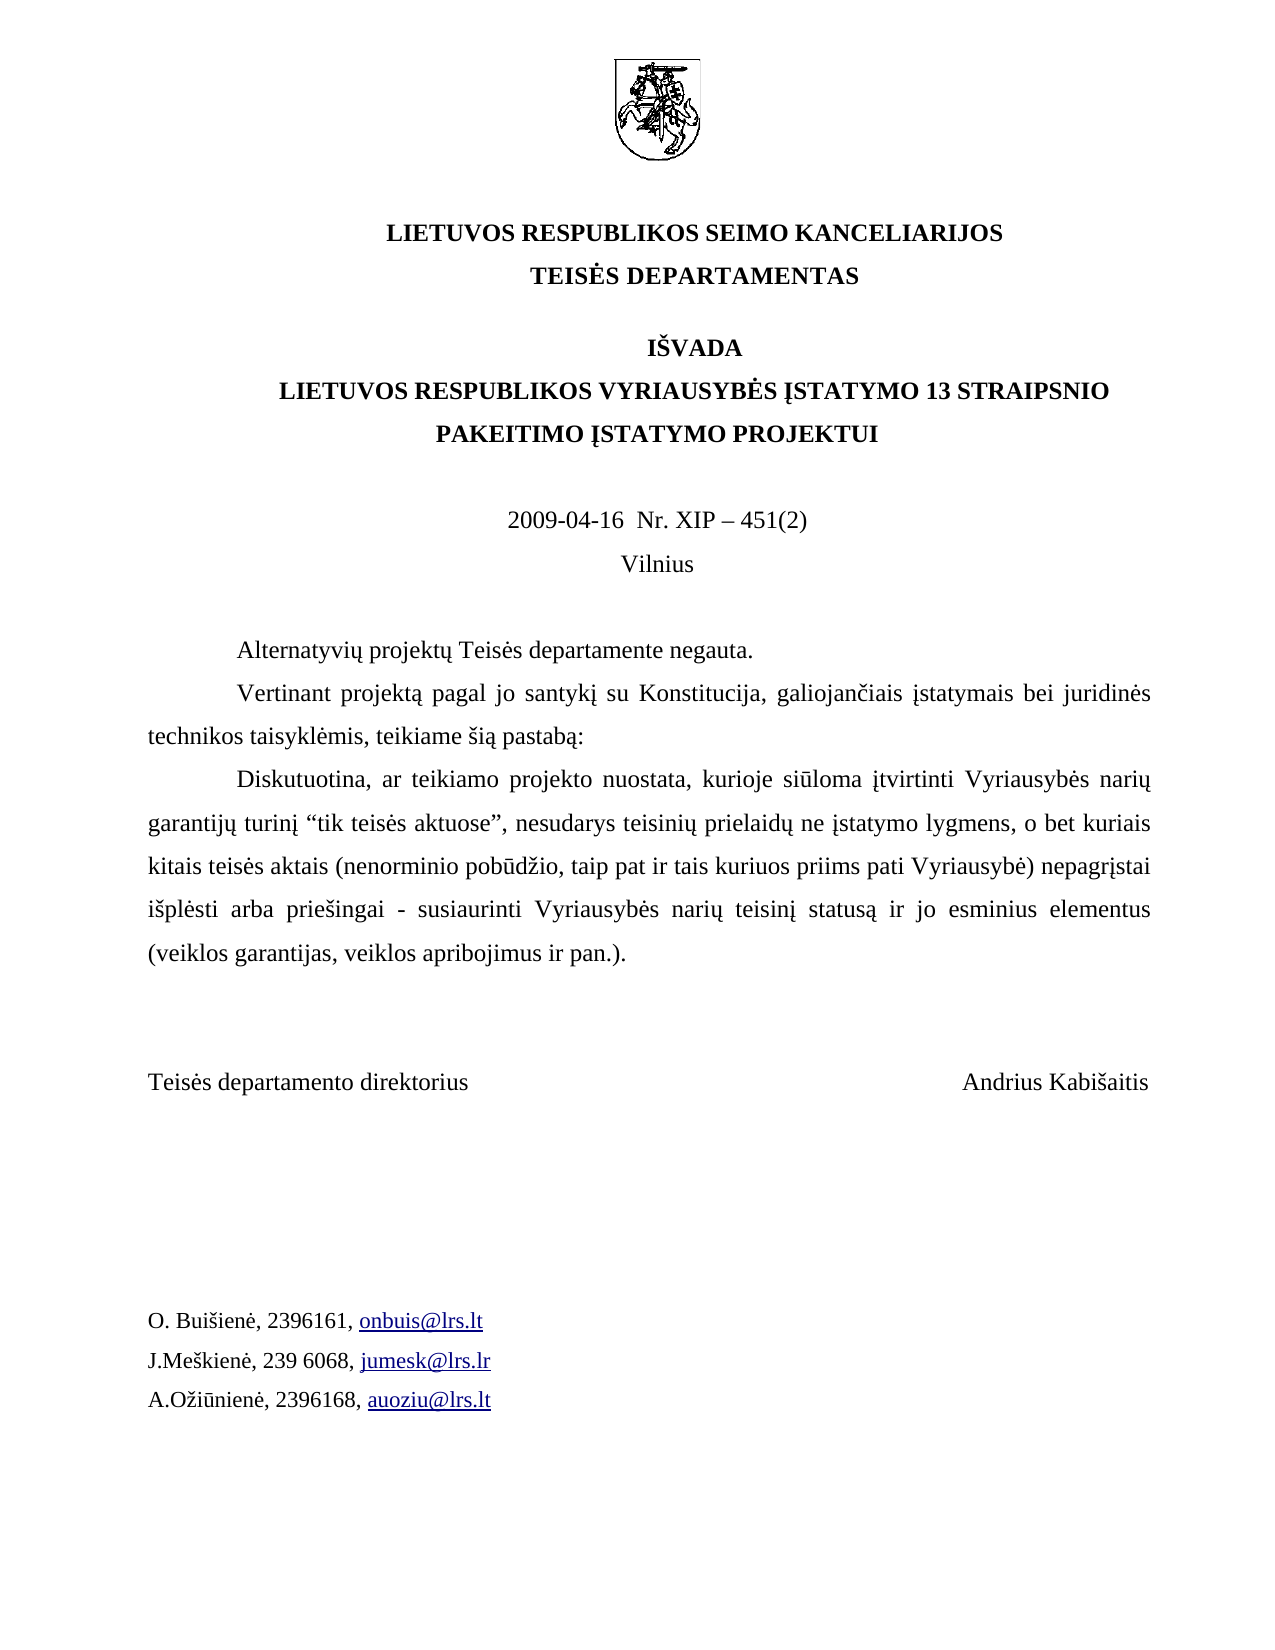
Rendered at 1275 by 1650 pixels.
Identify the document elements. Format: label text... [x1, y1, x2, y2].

text LIETUVOS RESPUBLIKOS SEIMO KANCELIARIJOS [148, 218, 1167, 247]
text LIETUVOS RESPUBLIKOS VYRIAUSYBĖS ĮSTATYMO 13 STRAIPSNIO PAKEITIMO ĮSTATYMO PROJEKTUI [148, 376, 1167, 448]
text Teisės departamento direktorius Andrius Kabišaitis [148, 1067, 1152, 1096]
text 2009-04-16 Nr. XIP – 451(2) [148, 506, 1167, 534]
text Vertinant projektą pagal jo santykį su Konstitucija, galiojančiais įstatymais bei juridinės technikos taisyklėmis, teikiame šią pastabą: [148, 678, 1152, 750]
text Diskutuotina, ar teikiamo projekto nuostata, kurioje siūloma įtvirtinti Vyriausybės narių garantijų turinį “tik teisės aktuose”, nesudarys teisinių prielaidų ne įstatymo lygmens, o bet kuriais kitais teisės aktais (nenorminio pobūdžio, taip pat ir tais kuriuos priims pati Vyriausybė) nepagrįstai išplėsti arba priešingai - susiaurinti Vyriausybės narių teisinį statusą ir jo esminius elementus (veiklos garantijas, veiklos apribojimus ir pan.). [148, 764, 1152, 966]
text Alternatyvių projektų Teisės departamente negauta. [148, 635, 1167, 664]
text Vilnius [148, 549, 1167, 577]
text J.Meškienė, 239 6068, jumesk@lrs.lr [148, 1347, 1167, 1373]
text O. Buišienė, 2396161, onbuis@lrs.lt [148, 1307, 1167, 1334]
subtitle TEISĖS DEPARTAMENTAS [148, 261, 1167, 290]
subtitle IŠVADA [148, 333, 1167, 362]
text A.Ožiūnienė, 2396168, auoziu@lrs.lt [148, 1386, 1167, 1413]
